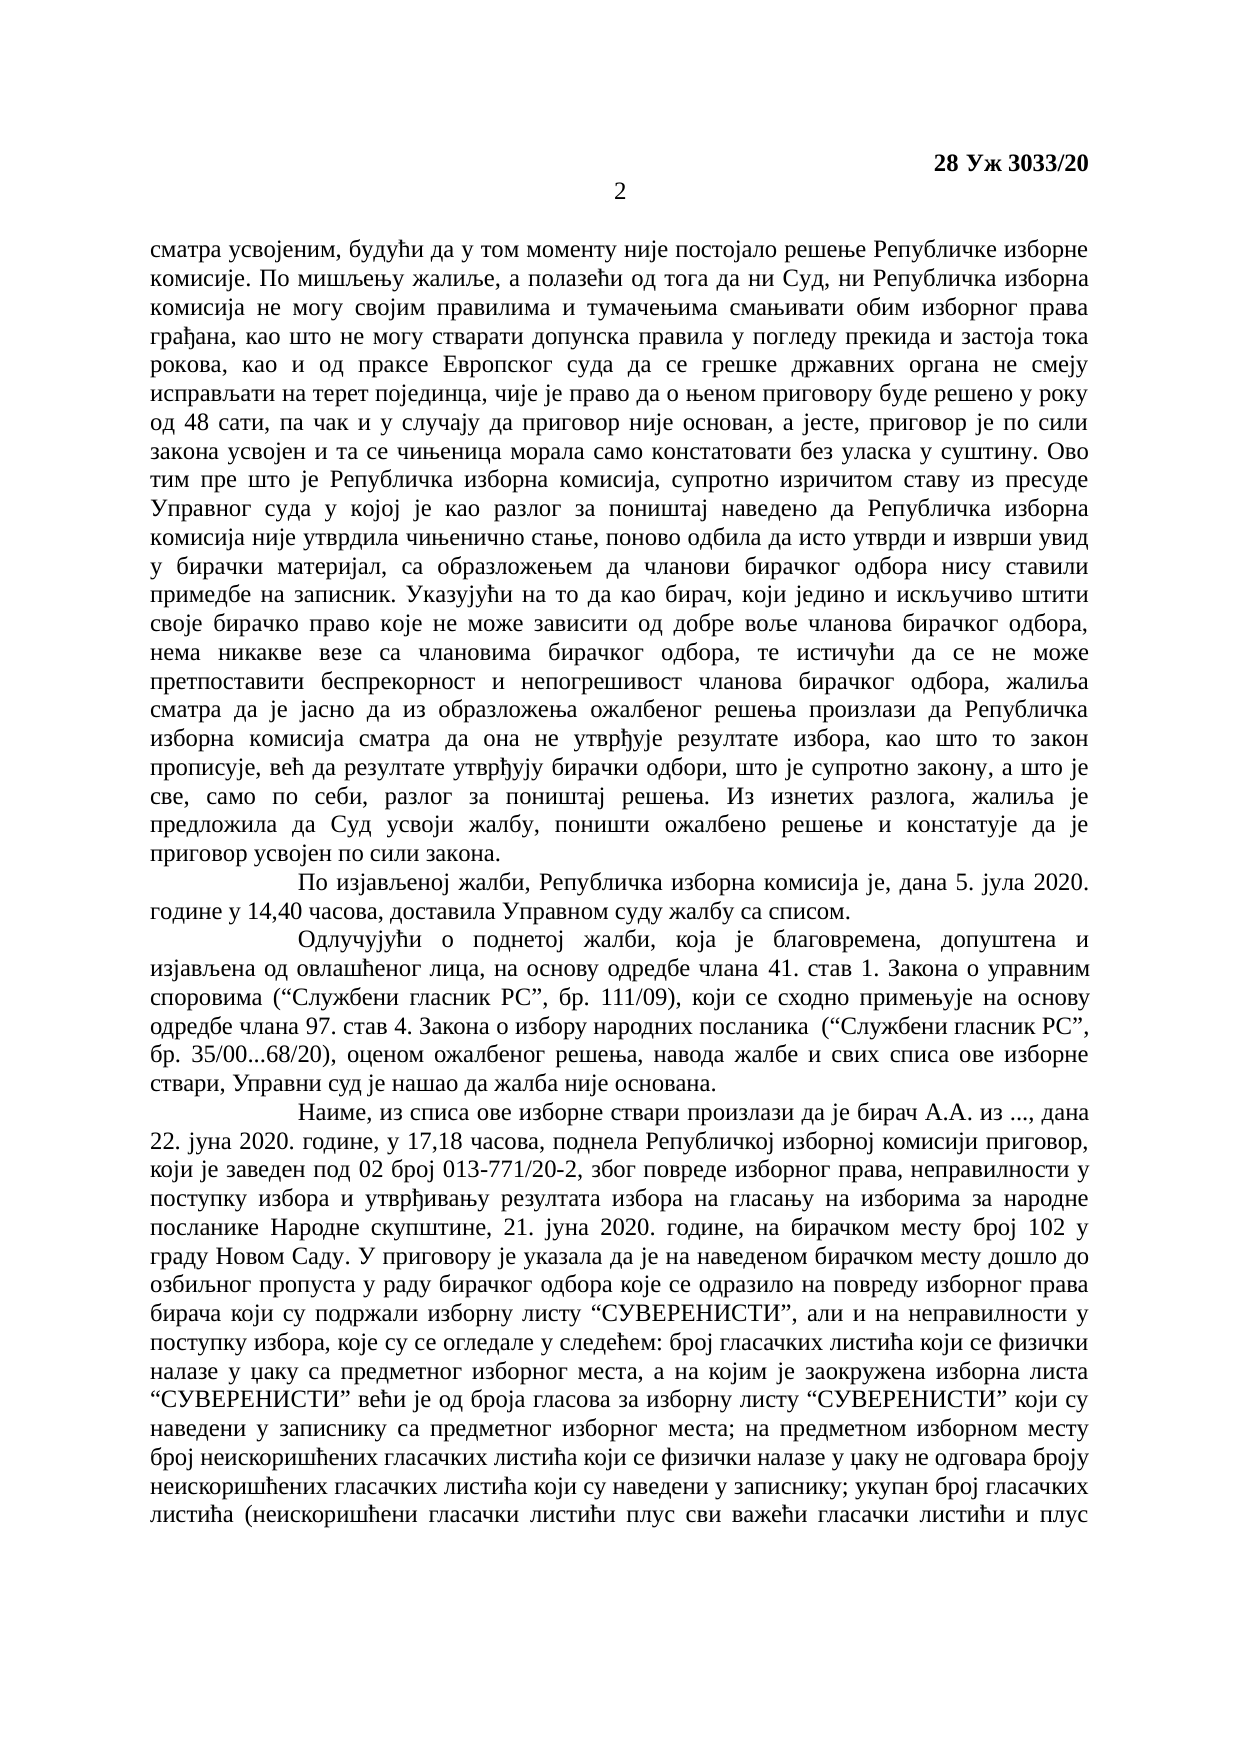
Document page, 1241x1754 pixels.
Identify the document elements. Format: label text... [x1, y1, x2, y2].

text Одлучујући о поднетој жалби, која је благовремена, допуштена и изјављена од овлашћеног лица, на основу одредбе члана 41. став 1. Закона о управним споровима (“Службени гласник РС”, бр. 111/09), који се сходно примењује на основу одредбе члана 97. став 4. Закона о избору народних посланика (“Службени гласник РС”, бр. 35/00...68/20), оценом ожалбеног решења, навода жалбе и свих списа ове изборне ствари, Управни суд је нашао да жалба није основана. [150, 924, 1090, 1097]
text По изјављеној жалби, Републичка изборна комисија је, дана 5. јула 2020. године у 14,40 часова, доставила Управном суду жалбу са списом. [150, 867, 1090, 924]
text Наиме, из списа ове изборне ствари произлази да је бирач A.A. из ..., дана 22. јуна 2020. године, у 17,18 часова, поднела Републичкој изборној комисији приговор, који је заведен под 02 број 013-771/20-2, због повреде изборног права, неправилности у поступку избора и утврђивању резултата избора на гласању на изборима за народне посланике Народне скупштине, 21. јуна 2020. године, на бирачком месту број 102 у граду Новом Саду. У приговору је указала да је на наведеном бирачком месту дошло до озбиљног пропуста у раду бирачког одбора које се одразило на повреду изборног права бирача који су подржали изборну листу “СУВЕРЕНИСТИ”, али и на неправилности у поступку избора, које су се огледале у следећем: број гласачких листића који се физички налазе у џаку са предметног изборног места, а на којим је заокружена изборна листа “СУВЕРЕНИСТИ” већи је од броја гласова за изборну листу “СУВЕРЕНИСТИ” који су наведени у записнику са предметног изборног места; на предметном изборном месту број неискоришћених гласачких листића који се физички налазе у џаку не одговара броју неискоришћених гласачких листића који су наведени у записнику; укупан број гласачких листића (неискоришћени гласачки листићи плус сви важећи гласачки листићи и плус [150, 1097, 1090, 1528]
text сматра усвојеним, будући да у том моменту није постојало решење Републичке изборне комисије. По мишљењу жалиље, а полазећи од тога да ни Суд, ни Републичка изборна комисија не могу својим правилима и тумачењима смањивати обим изборног права грађана, као што не могу стварати допунска правила у погледу прекида и застоја тока рокова, као и од праксе Европског суда да се грешке државних органа не смеју исправљати на терет појединца, чије је право да о њеном приговору буде решено у року од 48 сати, па чак и у случају да приговор није основан, а јесте, приговор је по сили закона усвојен и та се чињеница морала само констатовати без уласка у суштину. Ово тим пре што је Републичка изборна комисија, супротно изричитом ставу из пресуде Управног суда у којој је као разлог за поништај наведено да Републичка изборна комисија није утврдила чињенично стање, поново одбила да исто утврди и изврши увид у бирачки материјал, са образложењем да чланови бирачког одбора нису ставили примедбе на записник. Указујући на то да као бирач, који једино и искључиво штити своје бирачко право које не може зависити од добре воље чланова бирачког одбора, нема никакве везе са члановима бирачког одбора, те истичући да се не може претпоставити беспрекорност и непогрешивост чланова бирачког одбора, жалиља сматра да је јасно да из образложења ожалбеног решења произлази да Републичка изборна комисија сматра да она не утврђује резултате избора, као што то закон прописује, већ да резултате утврђују бирачки одбори, што је супротно закону, а што је све, само по себи, разлог за поништај решења. Из изнетих разлога, жалиља је предложила да Суд усвоји жалбу, поништи ожалбено решење и констатује да је приговор усвојен по сили закона. [150, 234, 1090, 867]
